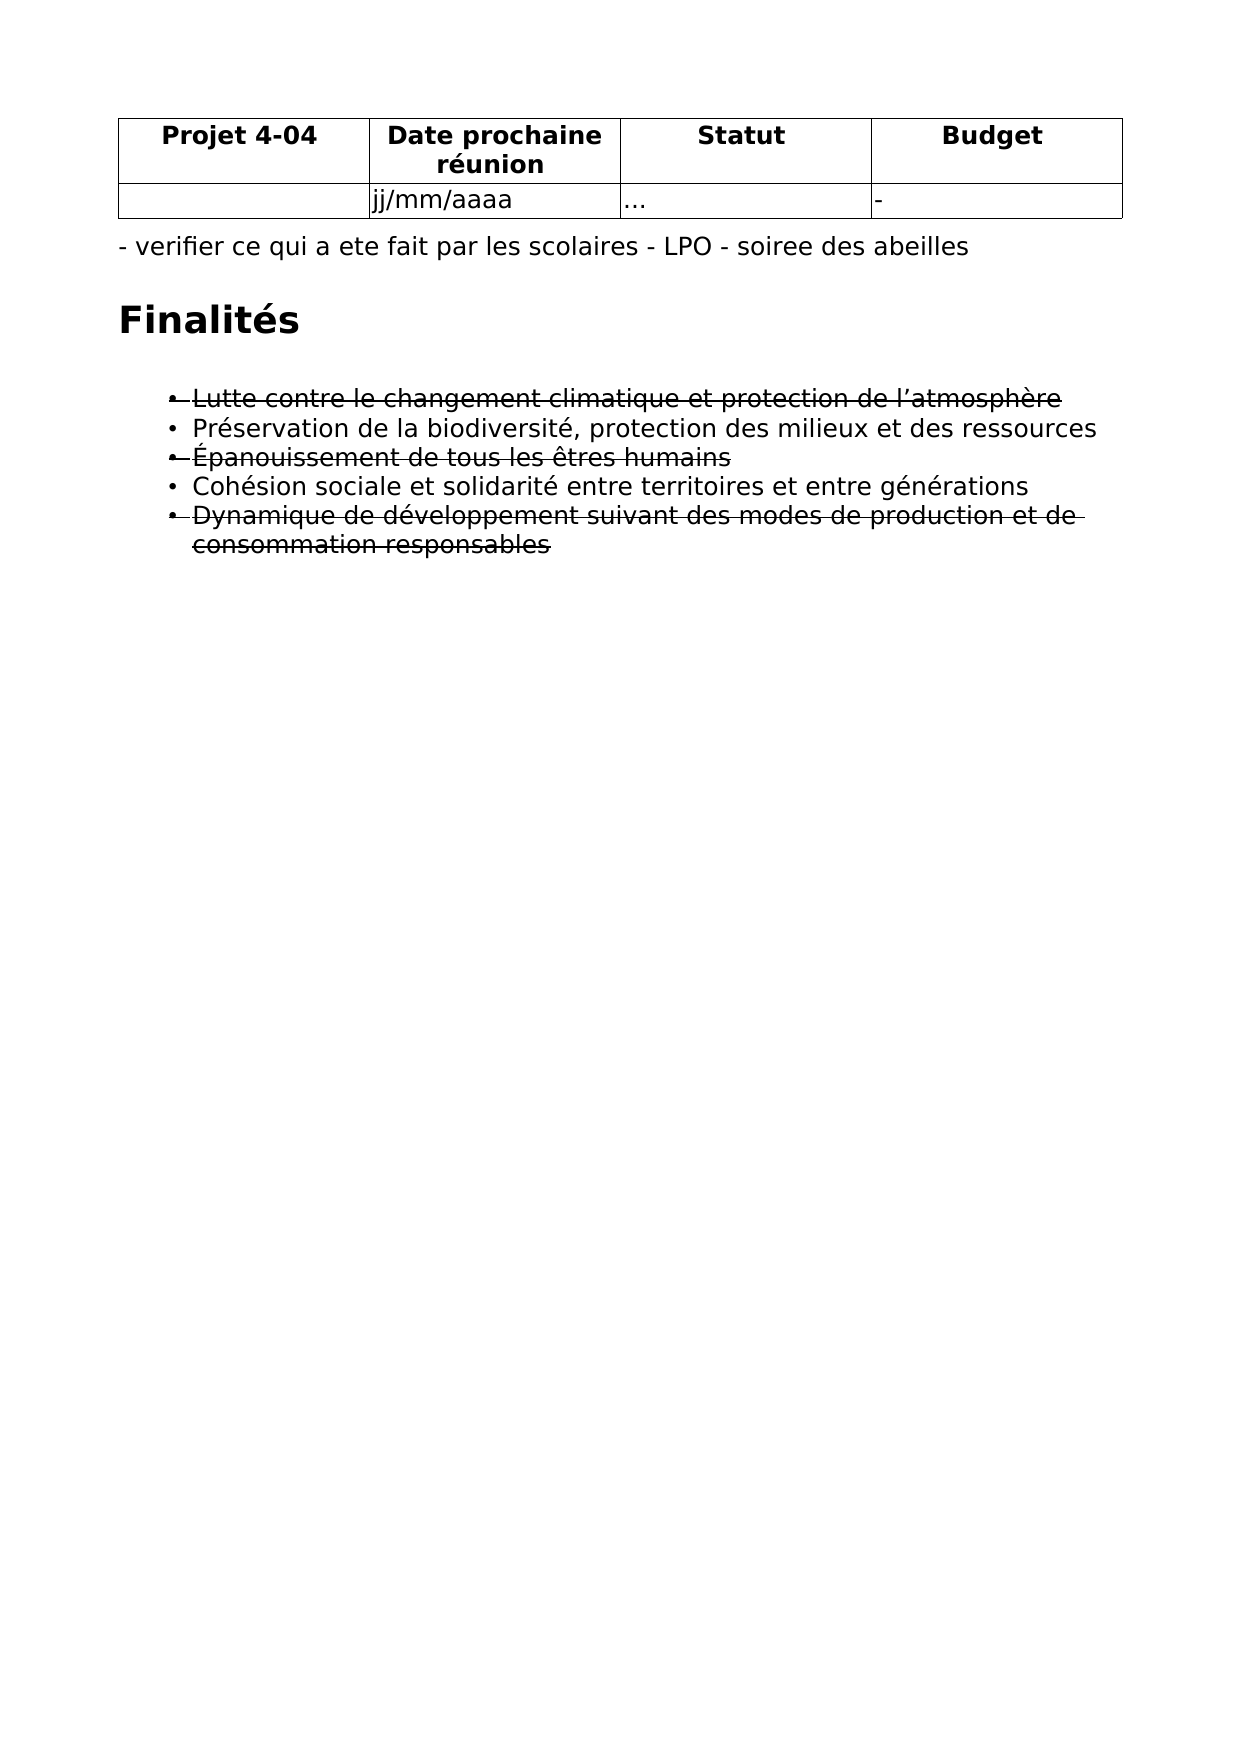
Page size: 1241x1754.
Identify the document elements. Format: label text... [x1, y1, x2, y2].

table_cell - [872, 184, 1122, 217]
list Cohésion sociale et solidarité entre territoires et entre générations [177, 472, 1122, 501]
table_header Projet 4-04 [119, 119, 369, 182]
table_cell jj/mm/aaaa [370, 184, 620, 217]
subtitle Finalités [118, 299, 1122, 343]
table_cell [119, 184, 369, 217]
table_header Date prochaine réunion [370, 119, 620, 182]
table_cell ... [621, 184, 871, 217]
list Préservation de la biodiversité, protection des milieux et des ressources [177, 414, 1122, 443]
list Dynamique de développement suivant des modes de production et de consommation responsables [177, 501, 1122, 560]
table_header Statut [621, 119, 871, 182]
text - verifier ce qui a ete fait par les scolaires - LPO - soiree des abeilles [118, 232, 1122, 262]
list Épanouissement de tous les êtres humains [177, 443, 1122, 472]
table_header Budget [872, 119, 1122, 182]
list Lutte contre le changement climatique et protection de l’atmosphère [177, 385, 1122, 414]
